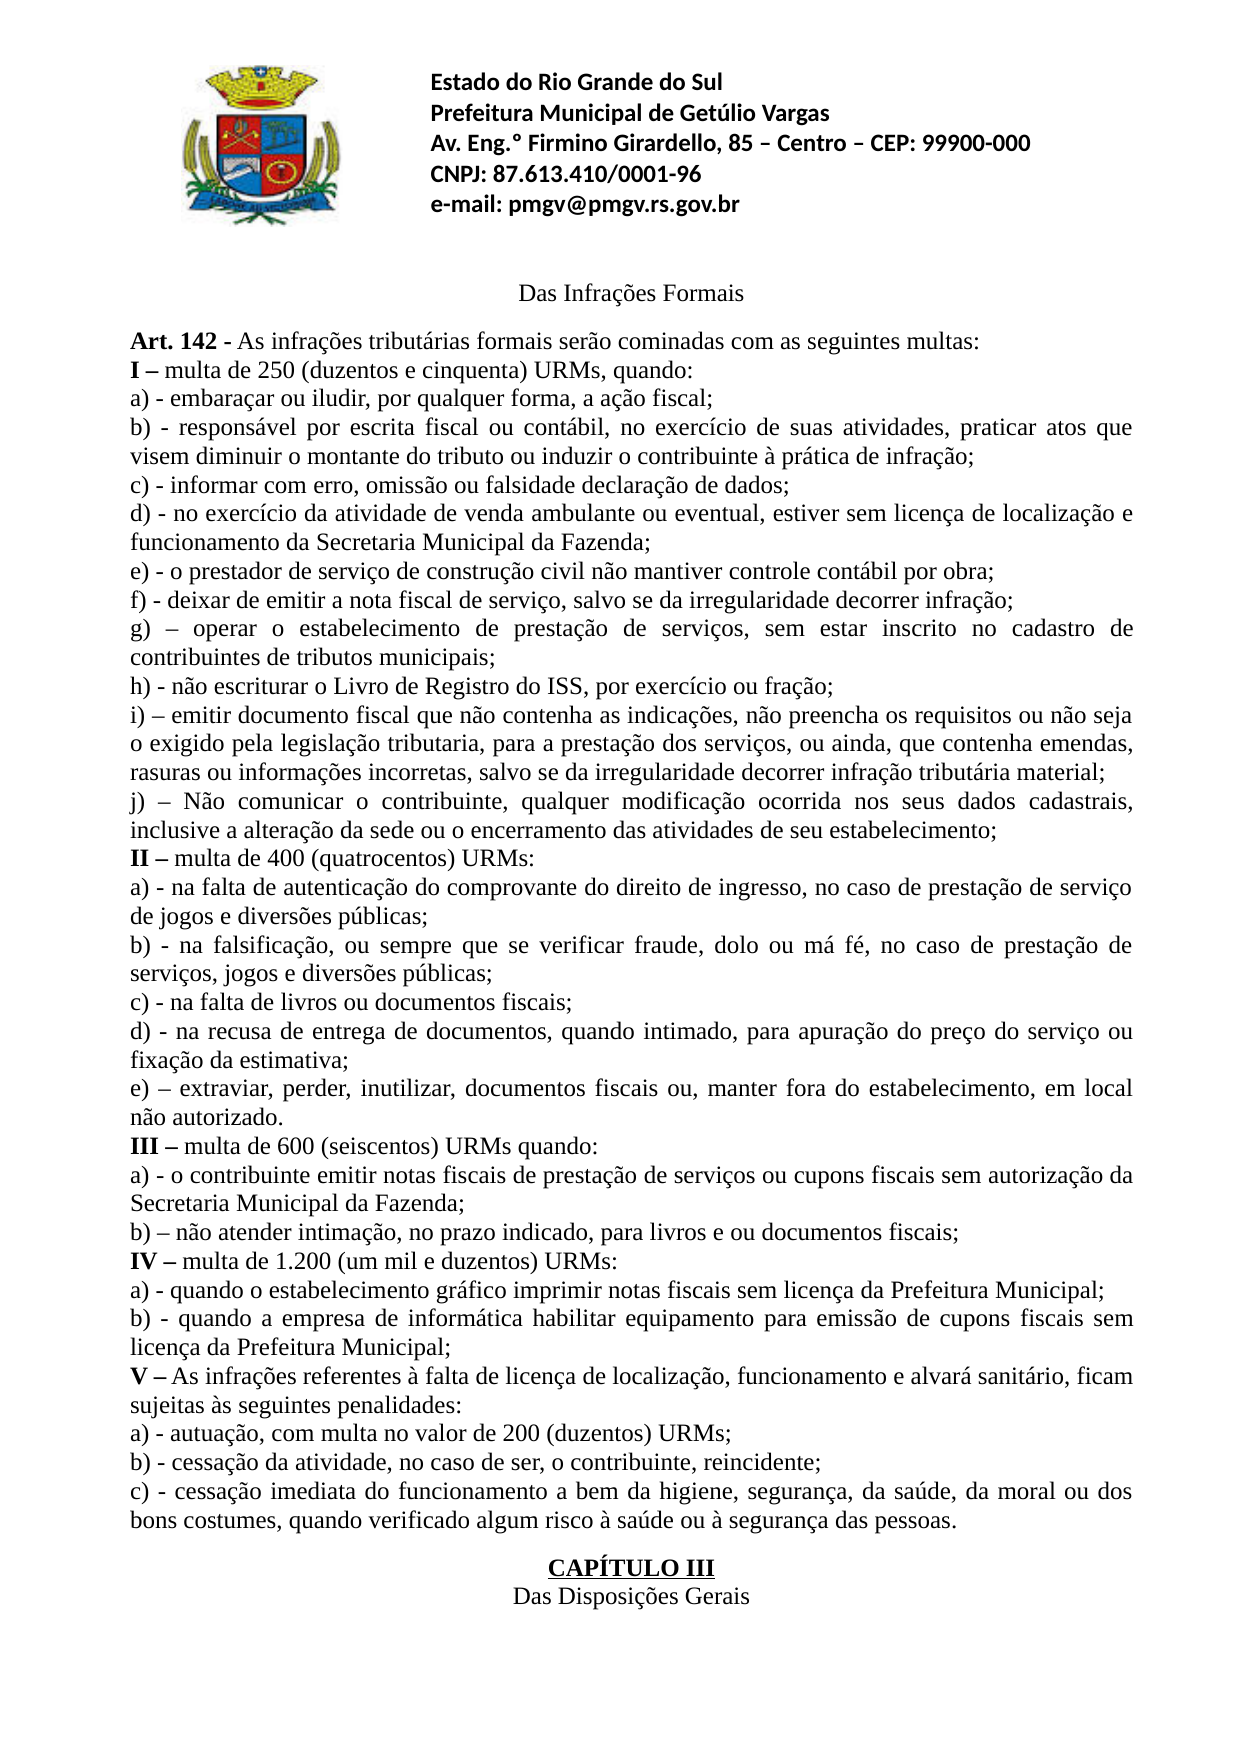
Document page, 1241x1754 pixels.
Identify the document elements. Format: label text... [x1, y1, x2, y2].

text I – multa de 250 (duzentos e cinquenta) URMs, quando: [130, 355, 1134, 383]
text Art. 142 - As infrações tributárias formais serão cominadas com as seguintes multas: [130, 326, 1134, 355]
text Das Infrações Formais [128, 278, 1134, 307]
text III – multa de 600 (seiscentos) URMs quando: [130, 1131, 1134, 1160]
text II – multa de 400 (quatrocentos) URMs: [130, 843, 1134, 872]
text b) - cessação da atividade, no caso de ser, o contribuinte, reincidente; [130, 1447, 1134, 1476]
text b) – não atender intimação, no prazo indicado, para livros e ou documentos fiscais; [130, 1217, 1134, 1246]
text b) - na falsificação, ou sempre que se verificar fraude, dolo ou má fé, no caso de prestação de serviços, jogos e diversões públicas; [130, 930, 1134, 987]
text a) - quando o estabelecimento gráfico imprimir notas fiscais sem licença da Prefeitura Municipal; [130, 1275, 1134, 1303]
text d) - no exercício da atividade de venda ambulante ou eventual, estiver sem licença de localização e funcionamento da Secretaria Municipal da Fazenda; [130, 498, 1134, 556]
text Das Disposições Gerais [128, 1581, 1134, 1610]
text a) - embaraçar ou iludir, por qualquer forma, a ação fiscal; [130, 383, 1134, 412]
picture [181, 65, 343, 227]
text c) - cessação imediata do funcionamento a bem da higiene, segurança, da saúde, da moral ou dos bons costumes, quando verificado algum risco à saúde ou à segurança das pessoas. [130, 1476, 1134, 1533]
text V – As infrações referentes à falta de licença de localização, funcionamento e alvará sanitário, ficam sujeitas às seguintes penalidades: [130, 1361, 1134, 1418]
text CAPÍTULO III [128, 1553, 1134, 1581]
text a) - autuação, com multa no valor de 200 (duzentos) URMs; [130, 1418, 1134, 1447]
text a) - o contribuinte emitir notas fiscais de prestação de serviços ou cupons fiscais sem autorização da Secretaria Municipal da Fazenda; [130, 1160, 1134, 1217]
text h) - não escriturar o Livro de Registro do ISS, por exercício ou fração; [130, 671, 1134, 700]
text IV – multa de 1.200 (um mil e duzentos) URMs: [130, 1246, 1134, 1275]
text e) – extraviar, perder, inutilizar, documentos fiscais ou, manter fora do estabelecimento, em local não autorizado. [130, 1073, 1134, 1131]
text j) – Não comunicar o contribuinte, qualquer modificação ocorrida nos seus dados cadastrais, inclusive a alteração da sede ou o encerramento das atividades de seu estabelecimento; [130, 786, 1134, 843]
text b) - quando a empresa de informática habilitar equipamento para emissão de cupons fiscais sem licença da Prefeitura Municipal; [130, 1303, 1134, 1361]
text c) - informar com erro, omissão ou falsidade declaração de dados; [130, 470, 1134, 498]
text b) - responsável por escrita fiscal ou contábil, no exercício de suas atividades, praticar atos que visem diminuir o montante do tributo ou induzir o contribuinte à prática de infração; [130, 412, 1134, 470]
text c) - na falta de livros ou documentos fiscais; [130, 987, 1134, 1016]
text f) - deixar de emitir a nota fiscal de serviço, salvo se da irregularidade decorrer infração; [130, 585, 1134, 613]
text g) – operar o estabelecimento de prestação de serviços, sem estar inscrito no cadastro de contribuintes de tributos municipais; [130, 613, 1134, 671]
text d) - na recusa de entrega de documentos, quando intimado, para apuração do preço do serviço ou fixação da estimativa; [130, 1016, 1134, 1073]
text i) – emitir documento fiscal que não contenha as indicações, não preencha os requisitos ou não seja o exigido pela legislação tributaria, para a prestação dos serviços, ou ainda, que contenha emendas, rasuras ou informações incorretas, salvo se da irregularidade decorrer infração tributária material; [130, 700, 1134, 786]
text e) - o prestador de serviço de construção civil não mantiver controle contábil por obra; [130, 556, 1134, 585]
text a) - na falta de autenticação do comprovante do direito de ingresso, no caso de prestação de serviço de jogos e diversões públicas; [130, 872, 1134, 930]
